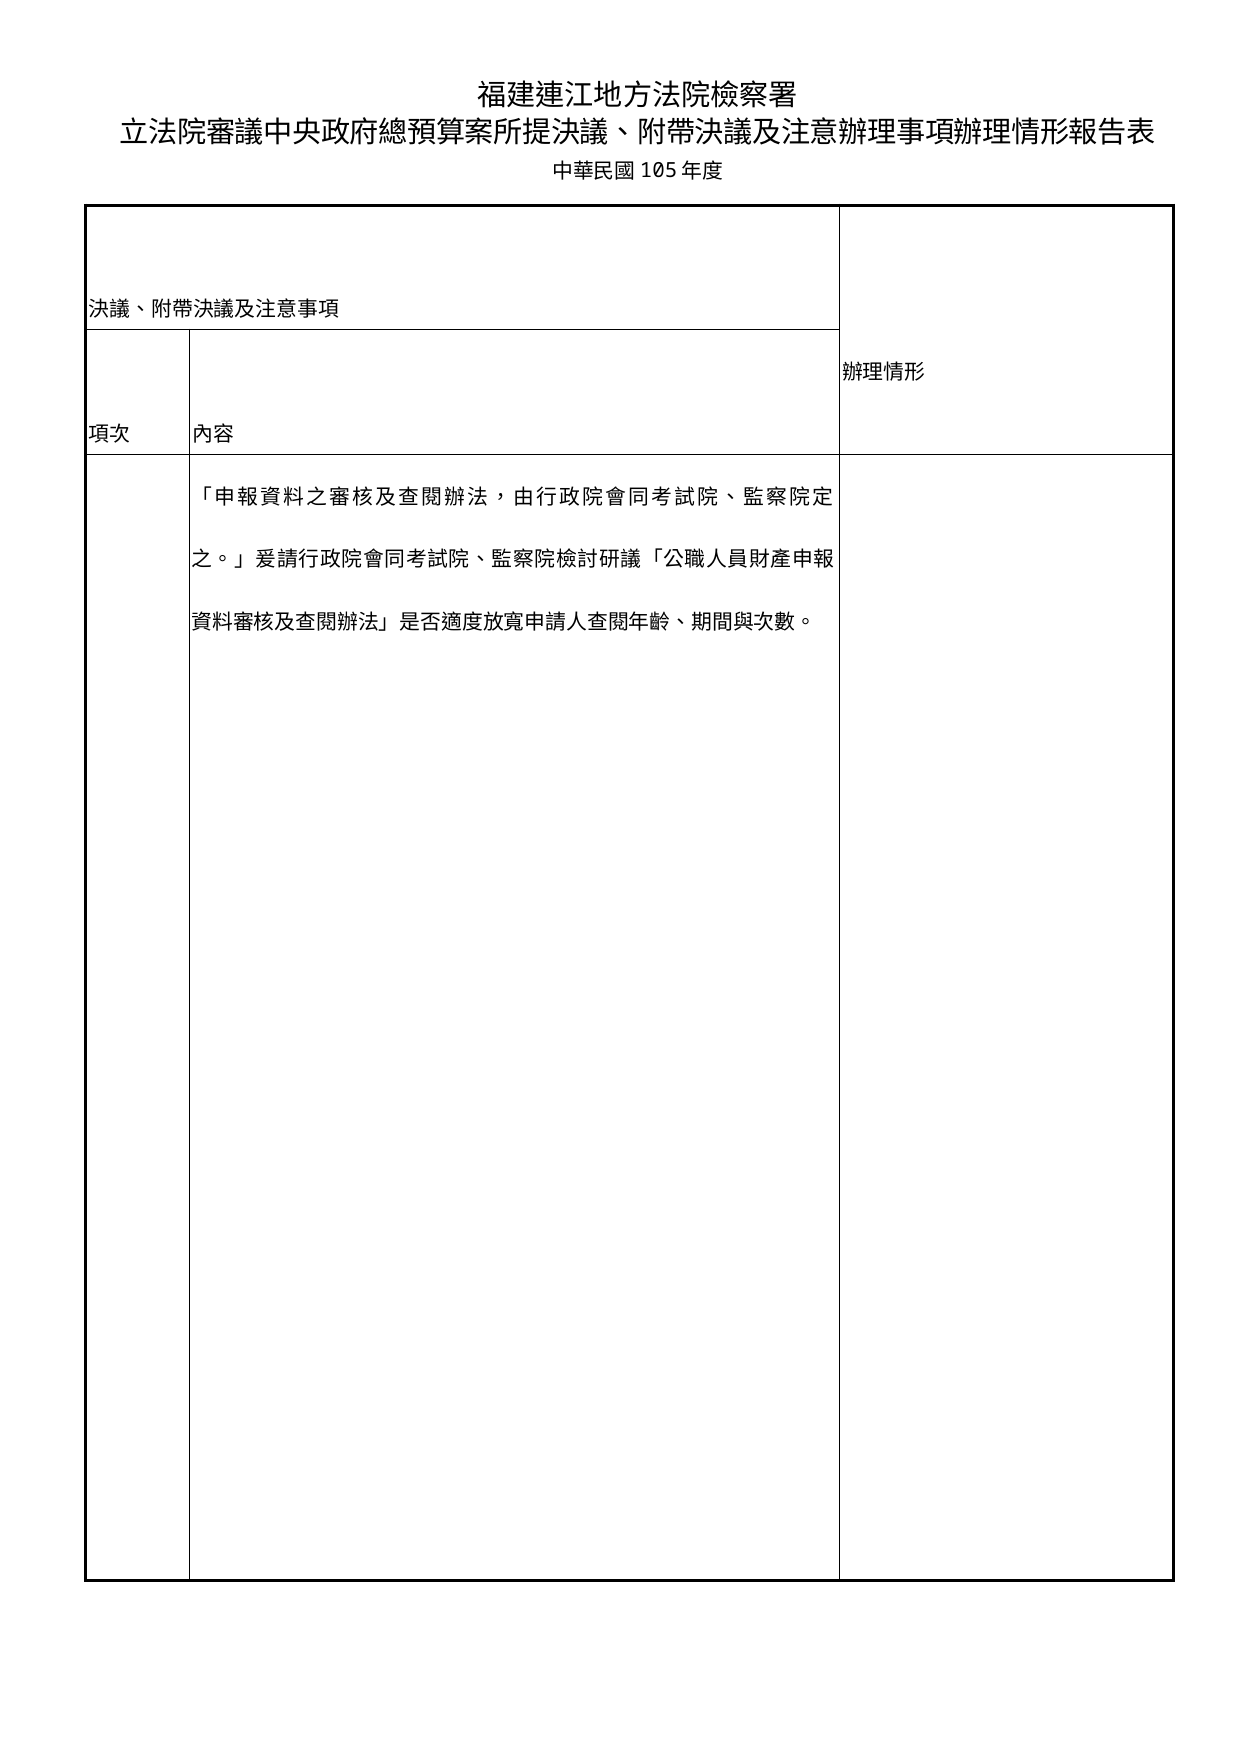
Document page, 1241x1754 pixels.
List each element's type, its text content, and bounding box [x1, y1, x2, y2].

table_cell 內容 [190, 330, 839, 453]
table_cell [87, 455, 189, 1578]
table_cell [840, 455, 1172, 1578]
table_cell 「申報資料之審核及查閱辦法，由行政院會同考試院、監察院定之。」爰請行政院會同考試院、監察院檢討研議「公職人員財產申報資料審核及查閱辦法」是否適度放寬申請人查閱年齡、期間與次數。 [190, 455, 839, 1578]
table_header 辦理情形 [840, 207, 1172, 453]
table_header 決議、附帶決議及注意事項 [87, 207, 839, 328]
table_cell 項次 [87, 330, 189, 453]
